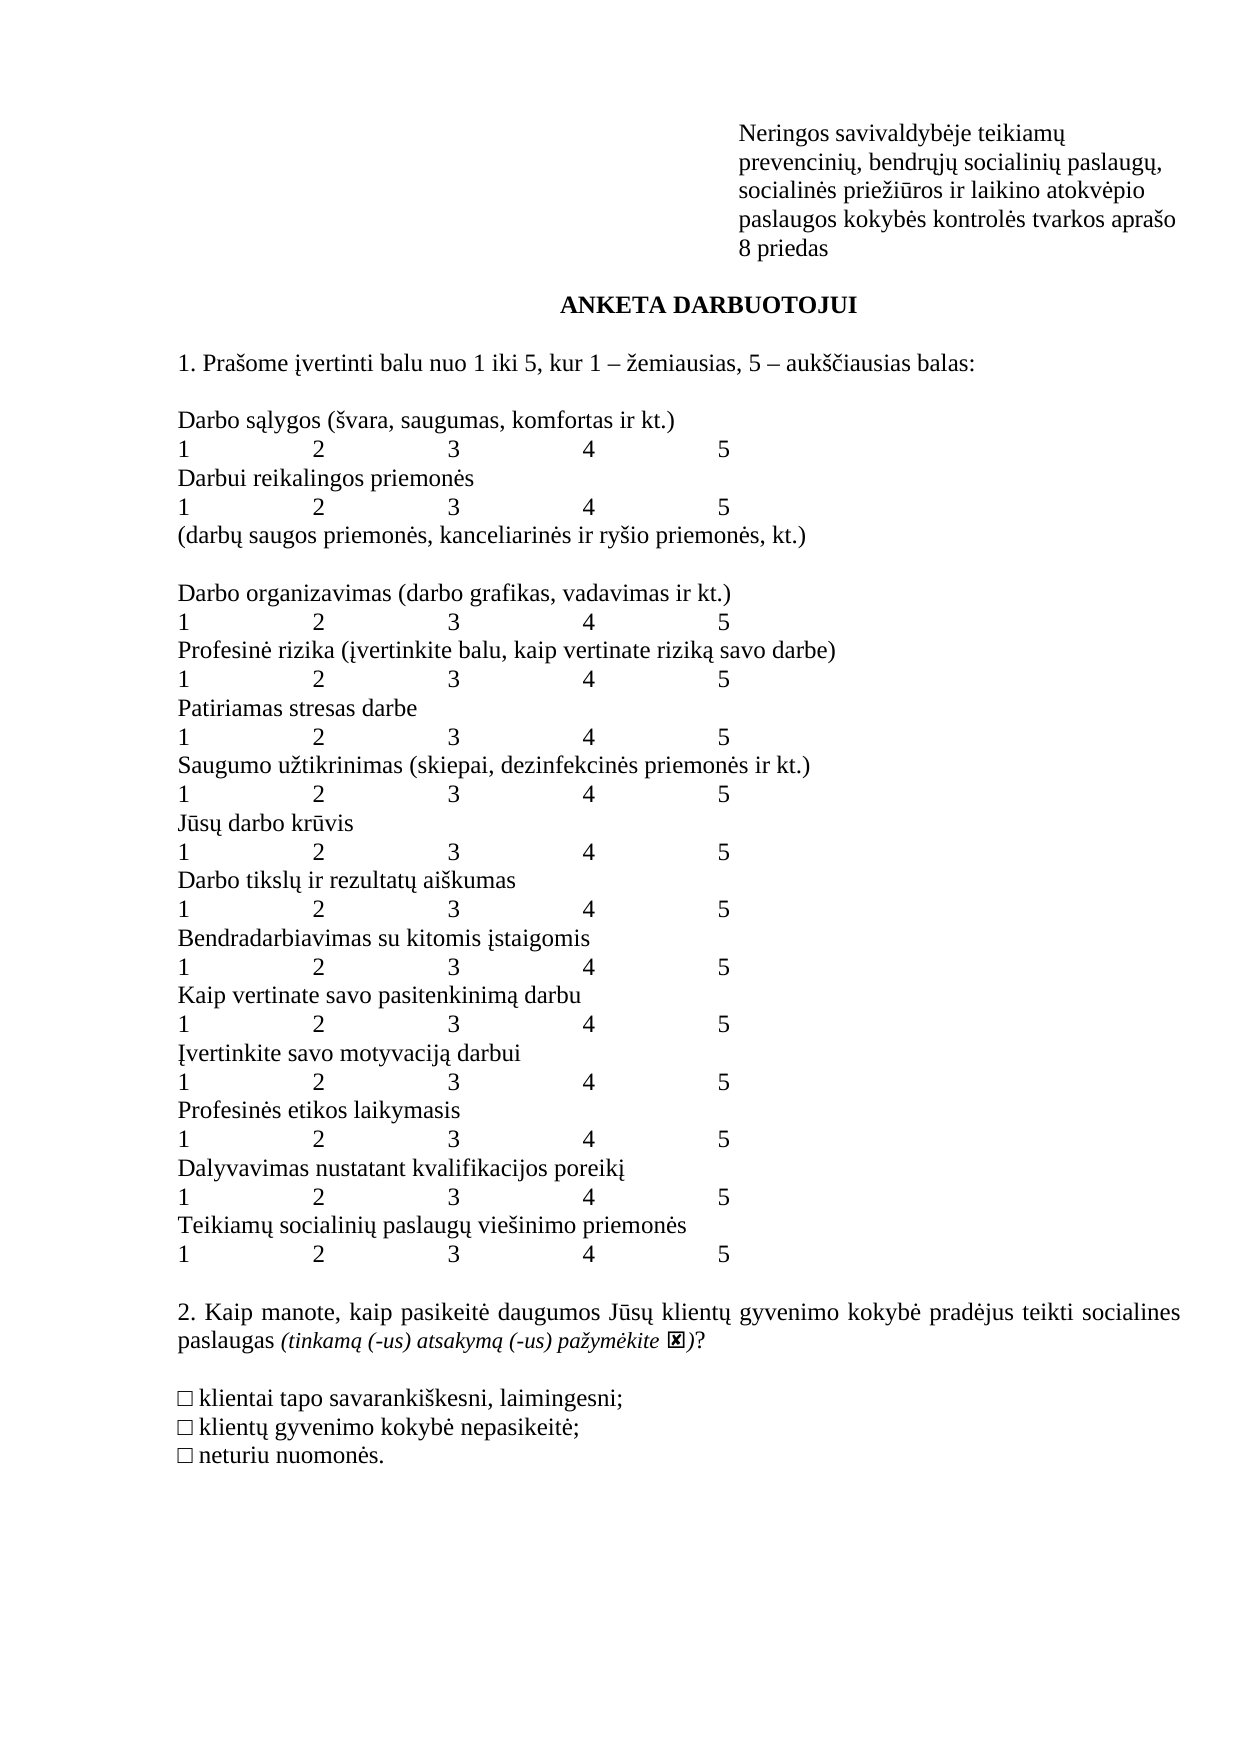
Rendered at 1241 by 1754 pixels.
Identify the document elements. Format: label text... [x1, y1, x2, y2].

text Darbo tikslų ir rezultatų aiškumas [177, 866, 1181, 894]
text 1 2 3 4 5 [177, 434, 1181, 463]
text Profesinės etikos laikymasis [177, 1096, 1181, 1124]
text 1 2 3 4 5 [177, 779, 1181, 808]
text ANKETA DARBUOTOJUI [177, 291, 1181, 319]
text □ klientų gyvenimo kokybė nepasikeitė; [177, 1412, 1181, 1441]
text Darbui reikalingos priemonės [177, 463, 1181, 492]
text 1 2 3 4 5 [177, 664, 1181, 693]
text Kaip vertinate savo pasitenkinimą darbu [177, 981, 1181, 1009]
text Bendradarbiavimas su kitomis įstaigomis [177, 923, 1181, 952]
text paslaugos kokybės kontrolės tvarkos aprašo [738, 204, 1181, 233]
text Darbo organizavimas (darbo grafikas, vadavimas ir kt.) [177, 578, 1181, 607]
text Įvertinkite savo motyvaciją darbui [177, 1038, 1181, 1067]
text 2. Kaip manote, kaip pasikeitė daugumos Jūsų klientų gyvenimo kokybė pradėjus teikti socialines paslaugas (tinkamą (-us) atsakymą (-us) pažymėkite )? [177, 1297, 1181, 1354]
text □ klientai tapo savarankiškesni, laimingesni; [177, 1383, 1181, 1412]
text Dalyvavimas nustatant kvalifikacijos poreikį [177, 1153, 1181, 1182]
text Profesinė rizika (įvertinkite balu, kaip vertinate riziką savo darbe) [177, 636, 1181, 664]
text 1 2 3 4 5 [177, 1009, 1181, 1038]
text 1 2 3 4 5 [177, 1067, 1181, 1096]
text 1 2 3 4 5 [177, 607, 1181, 636]
text 1 2 3 4 5 [177, 1182, 1181, 1211]
text Darbo sąlygos (švara, saugumas, komfortas ir kt.) [177, 406, 1181, 434]
text Jūsų darbo krūvis [177, 808, 1181, 837]
text 1 2 3 4 5 [177, 492, 1181, 521]
text 1 2 3 4 5 [177, 722, 1181, 751]
text 1 2 3 4 5 [177, 837, 1181, 866]
text prevencinių, bendrųjų socialinių paslaugų, [738, 147, 1181, 176]
text 8 priedas [177, 233, 1181, 262]
text socialinės priežiūros ir laikino atokvėpio [738, 176, 1181, 204]
text 1 2 3 4 5 [177, 1124, 1181, 1153]
text 1 2 3 4 5 [177, 952, 1181, 981]
text 1 2 3 4 5 [177, 894, 1181, 923]
text Teikiamų socialinių paslaugų viešinimo priemonės [177, 1211, 1181, 1239]
text Neringos savivaldybėje teikiamų [738, 118, 1181, 147]
text Saugumo užtikrinimas (skiepai, dezinfekcinės priemonės ir kt.) [177, 751, 1181, 779]
text 1. Prašome įvertinti balu nuo 1 iki 5, kur 1 – žemiausias, 5 – aukščiausias balas: [177, 348, 1181, 377]
text □ neturiu nuomonės. [177, 1441, 1181, 1469]
text 1 2 3 4 5 [177, 1239, 1181, 1268]
text Patiriamas stresas darbe [177, 693, 1181, 722]
text (darbų saugos priemonės, kanceliarinės ir ryšio priemonės, kt.) [177, 521, 1181, 578]
